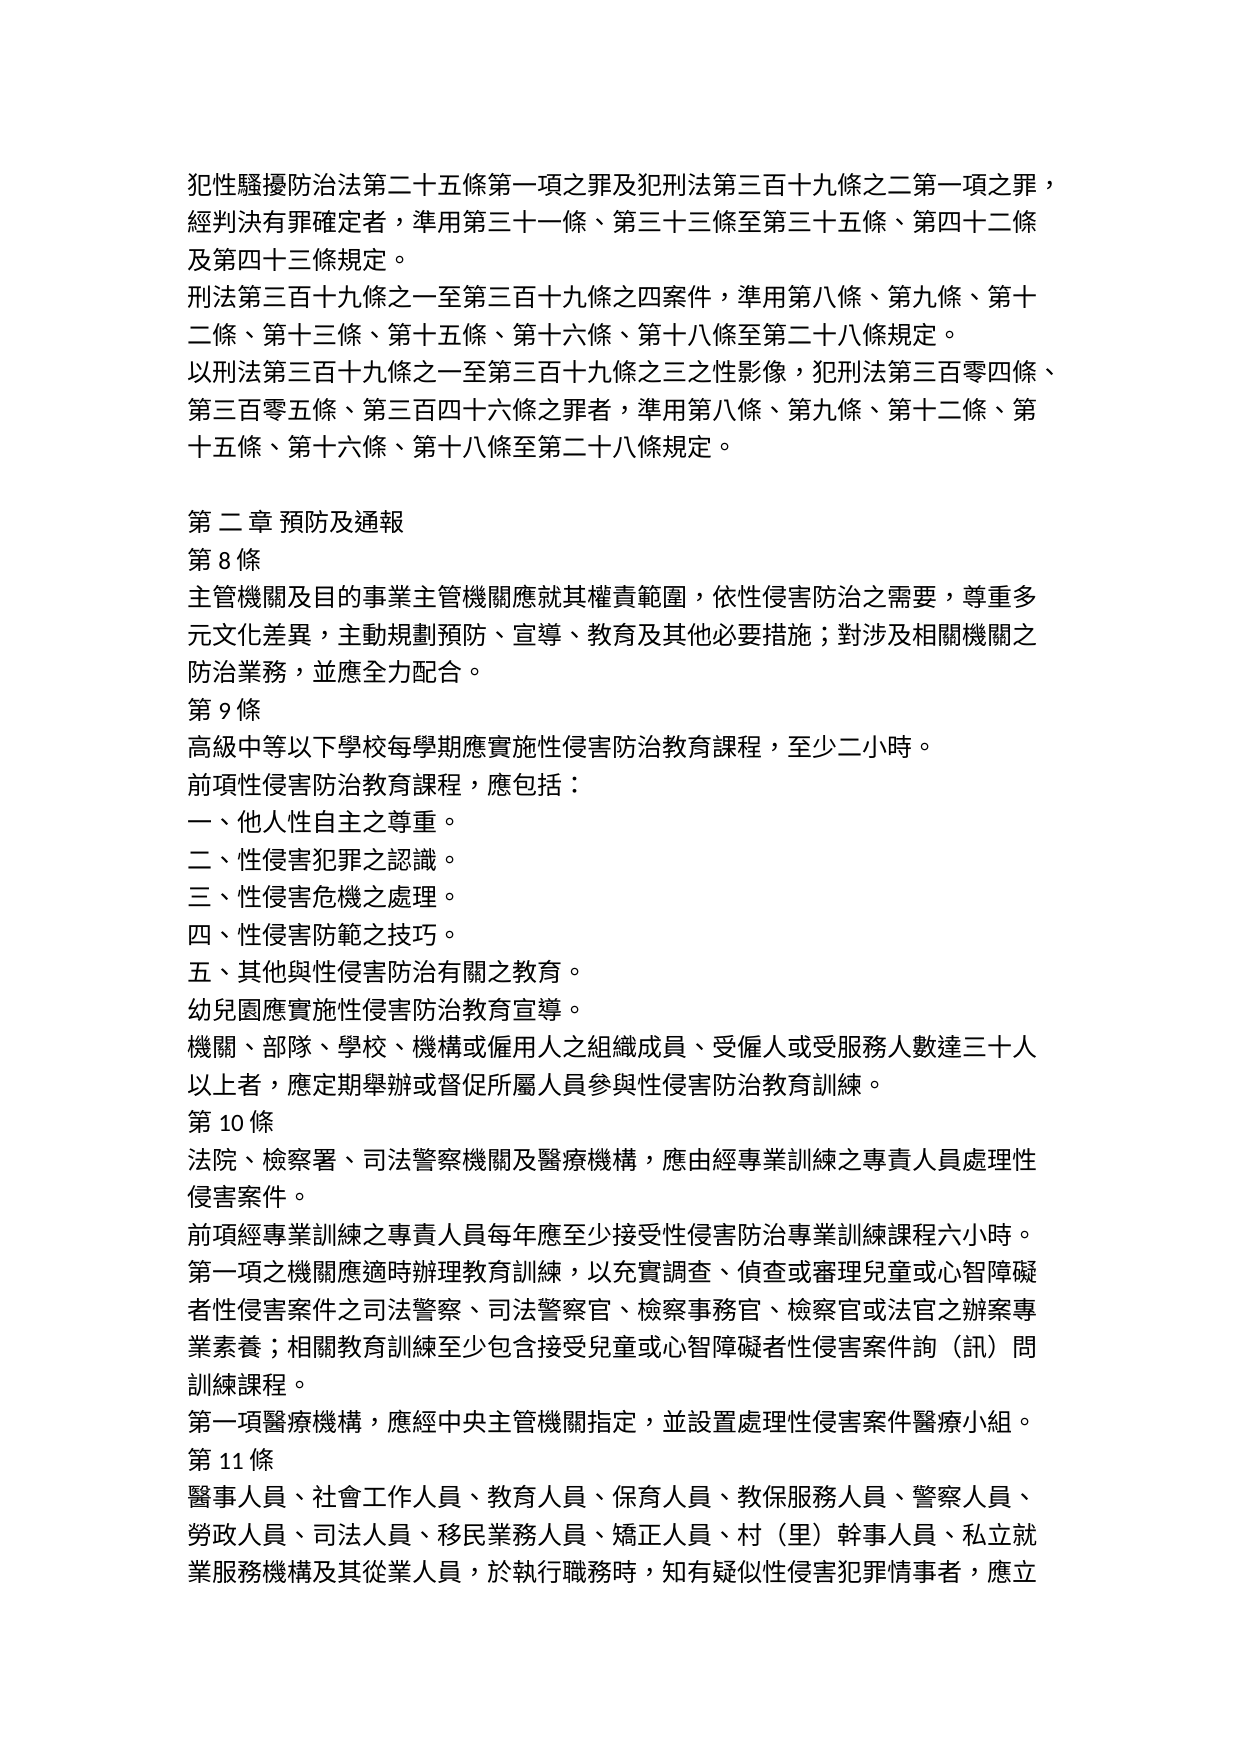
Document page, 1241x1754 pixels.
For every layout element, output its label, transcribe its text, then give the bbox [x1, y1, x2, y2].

text 一、他人性自主之尊重。 [187, 802, 1053, 839]
text 第 二 章 預防及通報 [187, 502, 1053, 539]
text 主管機關及目的事業主管機關應就其權責範圍，依性侵害防治之需要，尊重多元文化差異，主動規劃預防、宣導、教育及其他必要措施；對涉及相關機關之防治業務，並應全力配合。 [187, 577, 1053, 689]
text 第 8 條 [187, 539, 1053, 577]
text 醫事人員、社會工作人員、教育人員、保育人員、教保服務人員、警察人員、勞政人員、司法人員、移民業務人員、矯正人員、村（里）幹事人員、私立就業服務機構及其從業人員，於執行職務時，知有疑似性侵害犯罪情事者，應立 [187, 1477, 1053, 1589]
text 第 9 條 [187, 689, 1053, 727]
text 高級中等以下學校每學期應實施性侵害防治教育課程，至少二小時。 [187, 727, 1053, 764]
text 刑法第三百十九條之一至第三百十九條之四案件，準用第八條、第九條、第十二條、第十三條、第十五條、第十六條、第十八條至第二十八條規定。 [187, 277, 1053, 352]
text 第 10 條 [187, 1102, 1053, 1139]
text 幼兒園應實施性侵害防治教育宣導。 [187, 989, 1053, 1027]
text 第一項之機關應適時辦理教育訓練，以充實調查、偵查或審理兒童或心智障礙者性侵害案件之司法警察、司法警察官、檢察事務官、檢察官或法官之辦案專業素養；相關教育訓練至少包含接受兒童或心智障礙者性侵害案件詢（訊）問訓練課程。 [187, 1252, 1053, 1402]
text 五、其他與性侵害防治有關之教育。 [187, 952, 1053, 989]
text 前項經專業訓練之專責人員每年應至少接受性侵害防治專業訓練課程六小時。 [187, 1214, 1053, 1252]
text 以刑法第三百十九條之一至第三百十九條之三之性影像，犯刑法第三百零四條、第三百零五條、第三百四十六條之罪者，準用第八條、第九條、第十二條、第十五條、第十六條、第十八條至第二十八條規定。 [187, 352, 1053, 464]
text 第一項醫療機構，應經中央主管機關指定，並設置處理性侵害案件醫療小組。 [187, 1402, 1053, 1439]
text 犯性騷擾防治法第二十五條第一項之罪及犯刑法第三百十九條之二第一項之罪，經判決有罪確定者，準用第三十一條、第三十三條至第三十五條、第四十二條及第四十三條規定。 [187, 164, 1053, 277]
text 二、性侵害犯罪之認識。 [187, 839, 1053, 877]
text 四、性侵害防範之技巧。 [187, 914, 1053, 952]
text 第 11 條 [187, 1439, 1053, 1477]
text 機關、部隊、學校、機構或僱用人之組織成員、受僱人或受服務人數達三十人以上者，應定期舉辦或督促所屬人員參與性侵害防治教育訓練。 [187, 1027, 1053, 1102]
text 法院、檢察署、司法警察機關及醫療機構，應由經專業訓練之專責人員處理性侵害案件。 [187, 1139, 1053, 1214]
text 三、性侵害危機之處理。 [187, 877, 1053, 914]
text 前項性侵害防治教育課程，應包括： [187, 764, 1053, 802]
